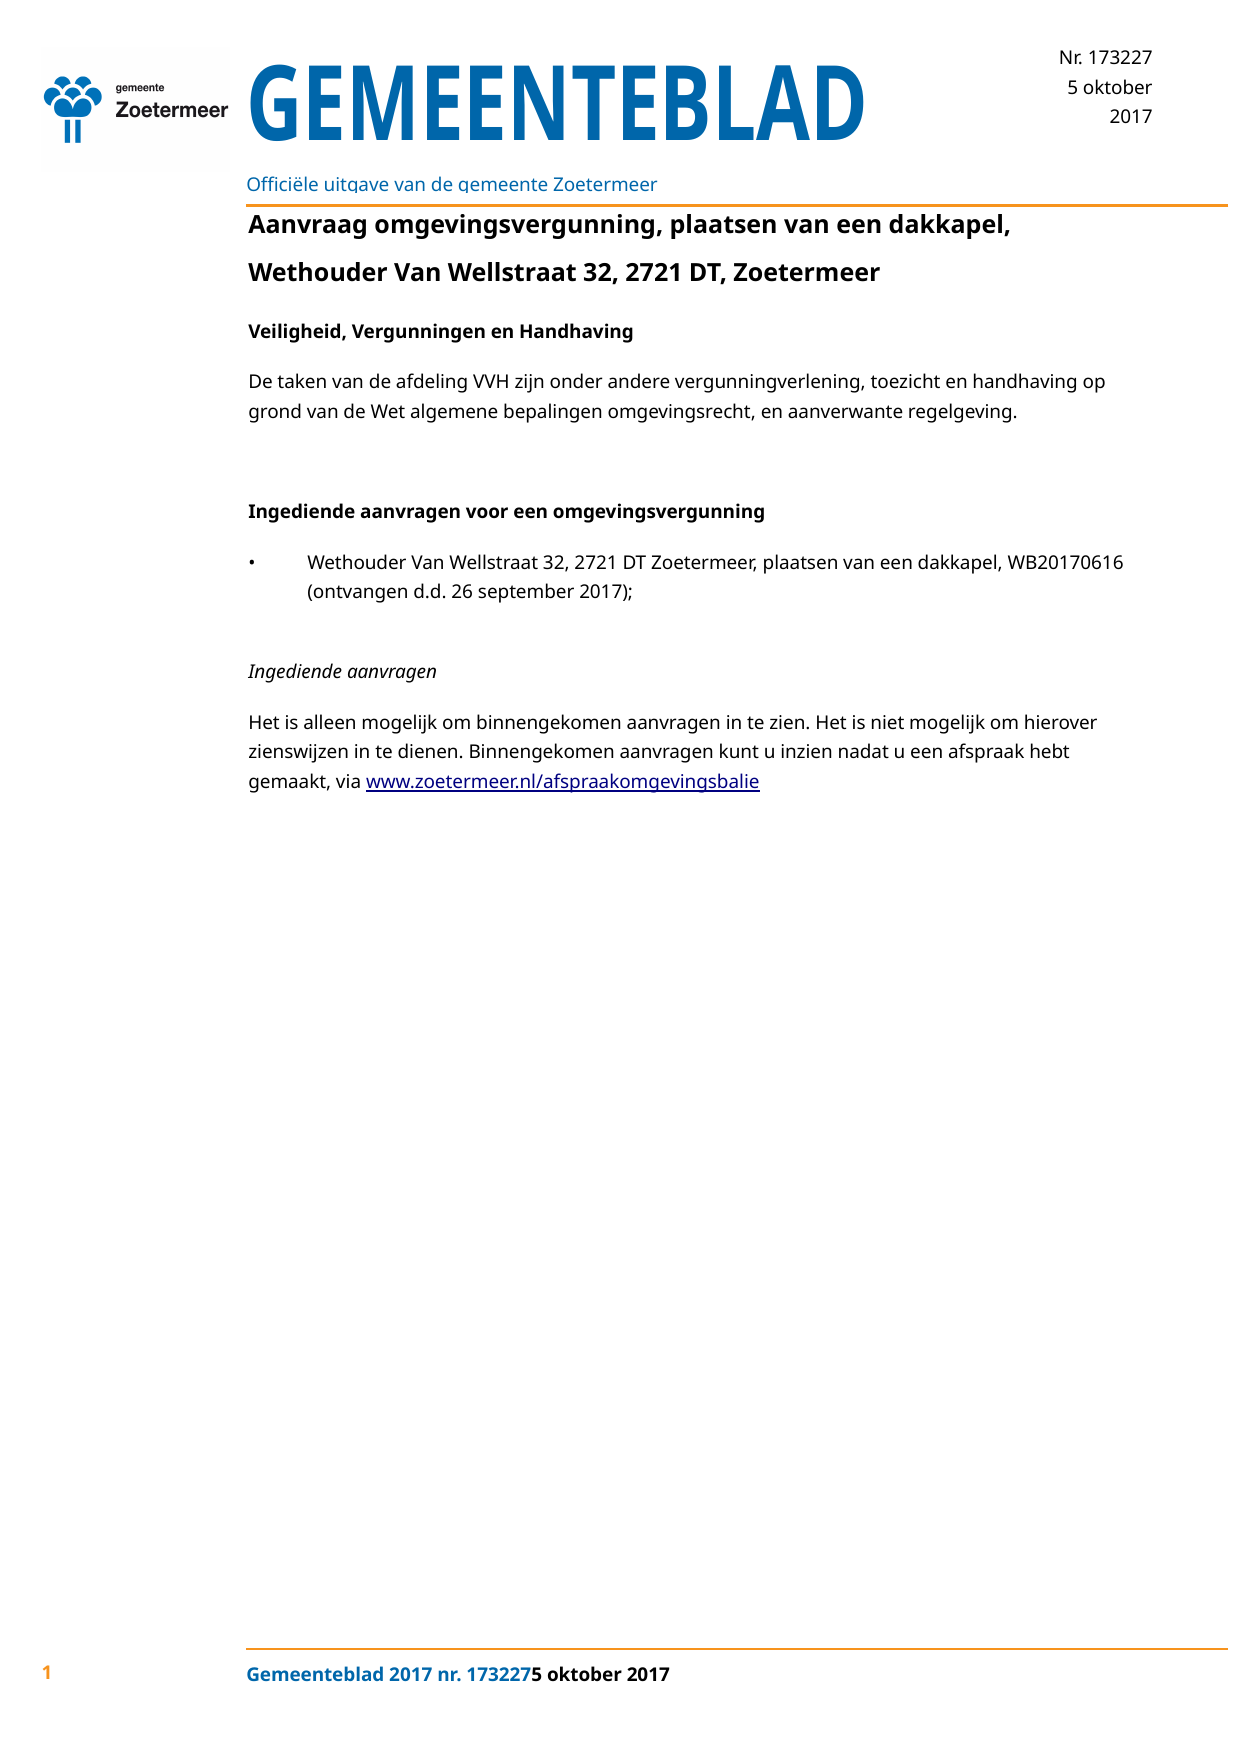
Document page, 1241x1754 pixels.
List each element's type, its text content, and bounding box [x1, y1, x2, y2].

text Aanvraag omgevingsvergunning, plaatsen van een dakkapel, Wethouder Van Wellstraat 32, 2721 DT, Zoetermeer [248, 207, 1152, 288]
text Ingediende aanvragen voor een omgevingsvergunning [248, 499, 1152, 524]
text Het is alleen mogelijk om binnengekomen aanvragen in te zien. Het is niet mogelijk om hierover zienswijzen in te dienen. Binnengekomen aanvragen kunt u inzien nadat u een afspraak hebt gemaakt, via www.zoetermeer.nl/afspraakomgevingsbalie [248, 709, 1152, 794]
text De taken van de afdeling VVH zijn onder andere vergunningverlening, toezicht en handhaving op grond van de Wet algemene bepalingen omgevingsrecht, en aanverwante regelgeving. [248, 368, 1152, 424]
text Ingediende aanvragen [248, 659, 1152, 684]
list Wethouder Van Wellstraat 32, 2721 DT Zoetermeer, plaatsen van een dakkapel, WB20170616 (ontvangen d.d. 26 september 2017); [248, 549, 1152, 604]
text Veiligheid, Vergunningen en Handhaving [248, 318, 1152, 344]
picture [41, 47, 231, 172]
